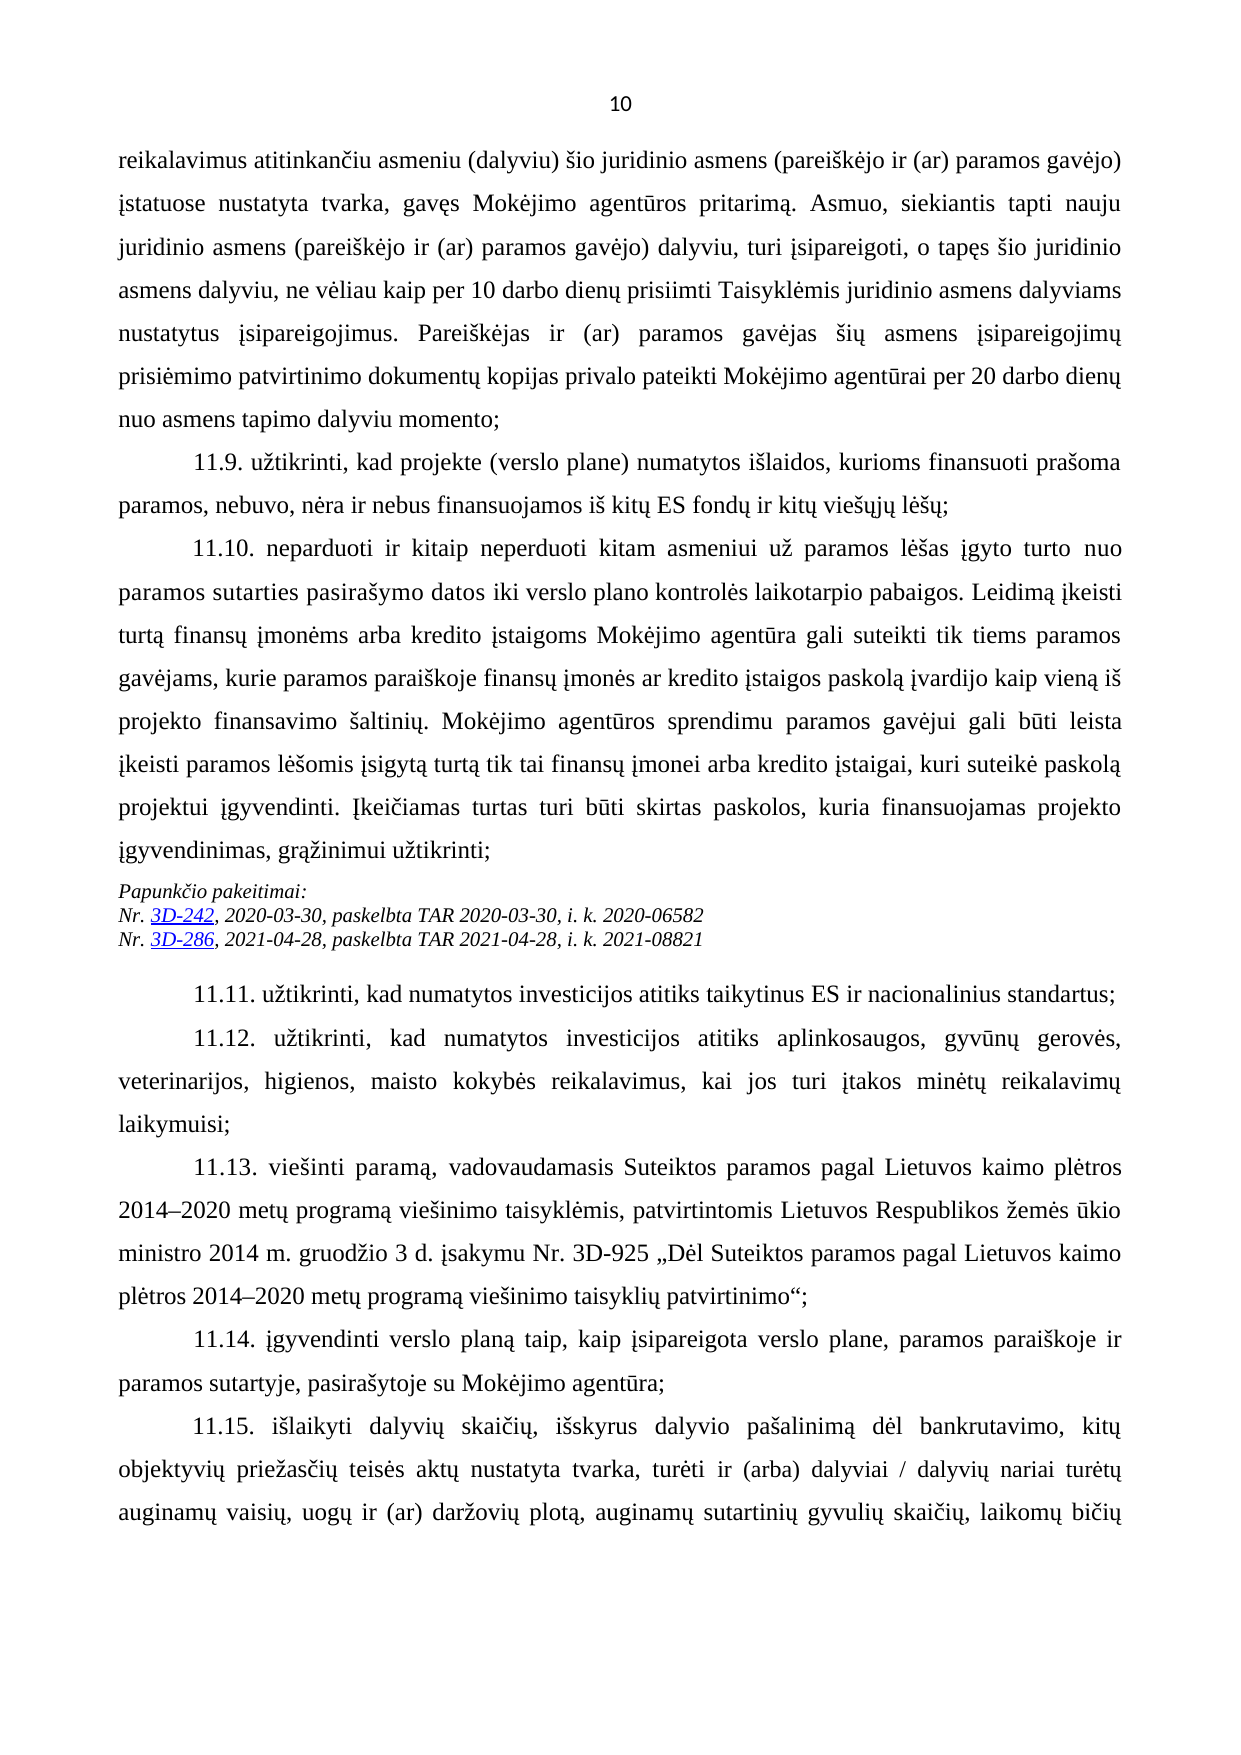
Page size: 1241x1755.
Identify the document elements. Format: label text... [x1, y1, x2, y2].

text Nr. 3D-242, 2020-03-30, paskelbta TAR 2020-03-30, i. k. 2020-06582 [118, 903, 1122, 927]
text Papunkčio pakeitimai: [118, 878, 1122, 903]
text 11.9. užtikrinti, kad projekte (verslo plane) numatytos išlaidos, kurioms finansuoti prašoma paramos, nebuvo, nėra ir nebus finansuojamos iš kitų ES fondų ir kitų viešųjų lėšų; [118, 447, 1122, 519]
text 11.14. įgyvendinti verslo planą taip, kaip įsipareigota verslo plane, paramos paraiškoje ir paramos sutartyje, pasirašytoje su Mokėjimo agentūra; [118, 1324, 1122, 1396]
text 11.13. viešinti paramą, vadovaudamasis Suteiktos paramos pagal Lietuvos kaimo plėtros 2014–2020 metų programą viešinimo taisyklėmis, patvirtintomis Lietuvos Respublikos žemės ūkio ministro 2014 m. gruodžio 3 d. įsakymu Nr. 3D-925 „Dėl Suteiktos paramos pagal Lietuvos kaimo plėtros 2014–2020 metų programą viešinimo taisyklių patvirtinimo“; [118, 1152, 1122, 1310]
text reikalavimus atitinkančiu asmeniu (dalyviu) šio juridinio asmens (pareiškėjo ir (ar) paramos gavėjo) įstatuose nustatyta tvarka, gavęs Mokėjimo agentūros pritarimą. Asmuo, siekiantis tapti nauju juridinio asmens (pareiškėjo ir (ar) paramos gavėjo) dalyviu, turi įsipareigoti, o tapęs šio juridinio asmens dalyviu, ne vėliau kaip per 10 darbo dienų prisiimti Taisyklėmis juridinio asmens dalyviams nustatytus įsipareigojimus. Pareiškėjas ir (ar) paramos gavėjas šių asmens įsipareigojimų prisiėmimo patvirtinimo dokumentų kopijas privalo pateikti Mokėjimo agentūrai per 20 darbo dienų nuo asmens tapimo dalyviu momento; [118, 145, 1122, 433]
text 11.11. užtikrinti, kad numatytos investicijos atitiks taikytinus ES ir nacionalinius standartus; [118, 979, 1122, 1008]
text 11.12. užtikrinti, kad numatytos investicijos atitiks aplinkosaugos, gyvūnų gerovės, veterinarijos, higienos, maisto kokybės reikalavimus, kai jos turi įtakos minėtų reikalavimų laikymuisi; [118, 1023, 1122, 1138]
text 11.10. neparduoti ir kitaip neperduoti kitam asmeniui už paramos lėšas įgyto turto nuo paramos sutarties pasirašymo datos iki verslo plano kontrolės laikotarpio pabaigos. Leidimą įkeisti turtą finansų įmonėms arba kredito įstaigoms Mokėjimo agentūra gali suteikti tik tiems paramos gavėjams, kurie paramos paraiškoje finansų įmonės ar kredito įstaigos paskolą įvardijo kaip vieną iš projekto finansavimo šaltinių. Mokėjimo agentūros sprendimu paramos gavėjui gali būti leista įkeisti paramos lėšomis įsigytą turtą tik tai finansų įmonei arba kredito įstaigai, kuri suteikė paskolą projektui įgyvendinti. Įkeičiamas turtas turi būti skirtas paskolos, kuria finansuojamas projekto įgyvendinimas, grąžinimui užtikrinti; [118, 533, 1122, 864]
text 11.15. išlaikyti dalyvių skaičių, išskyrus dalyvio pašalinimą dėl bankrutavimo, kitų objektyvių priežasčių teisės aktų nustatyta tvarka, turėti ir (arba) dalyviai / dalyvių nariai turėtų auginamų vaisių, uogų ir (ar) daržovių plotą, auginamų sutartinių gyvulių skaičių, laikomų bičių [118, 1411, 1122, 1526]
text Nr. 3D-286, 2021-04-28, paskelbta TAR 2021-04-28, i. k. 2021-08821 [118, 927, 1122, 951]
